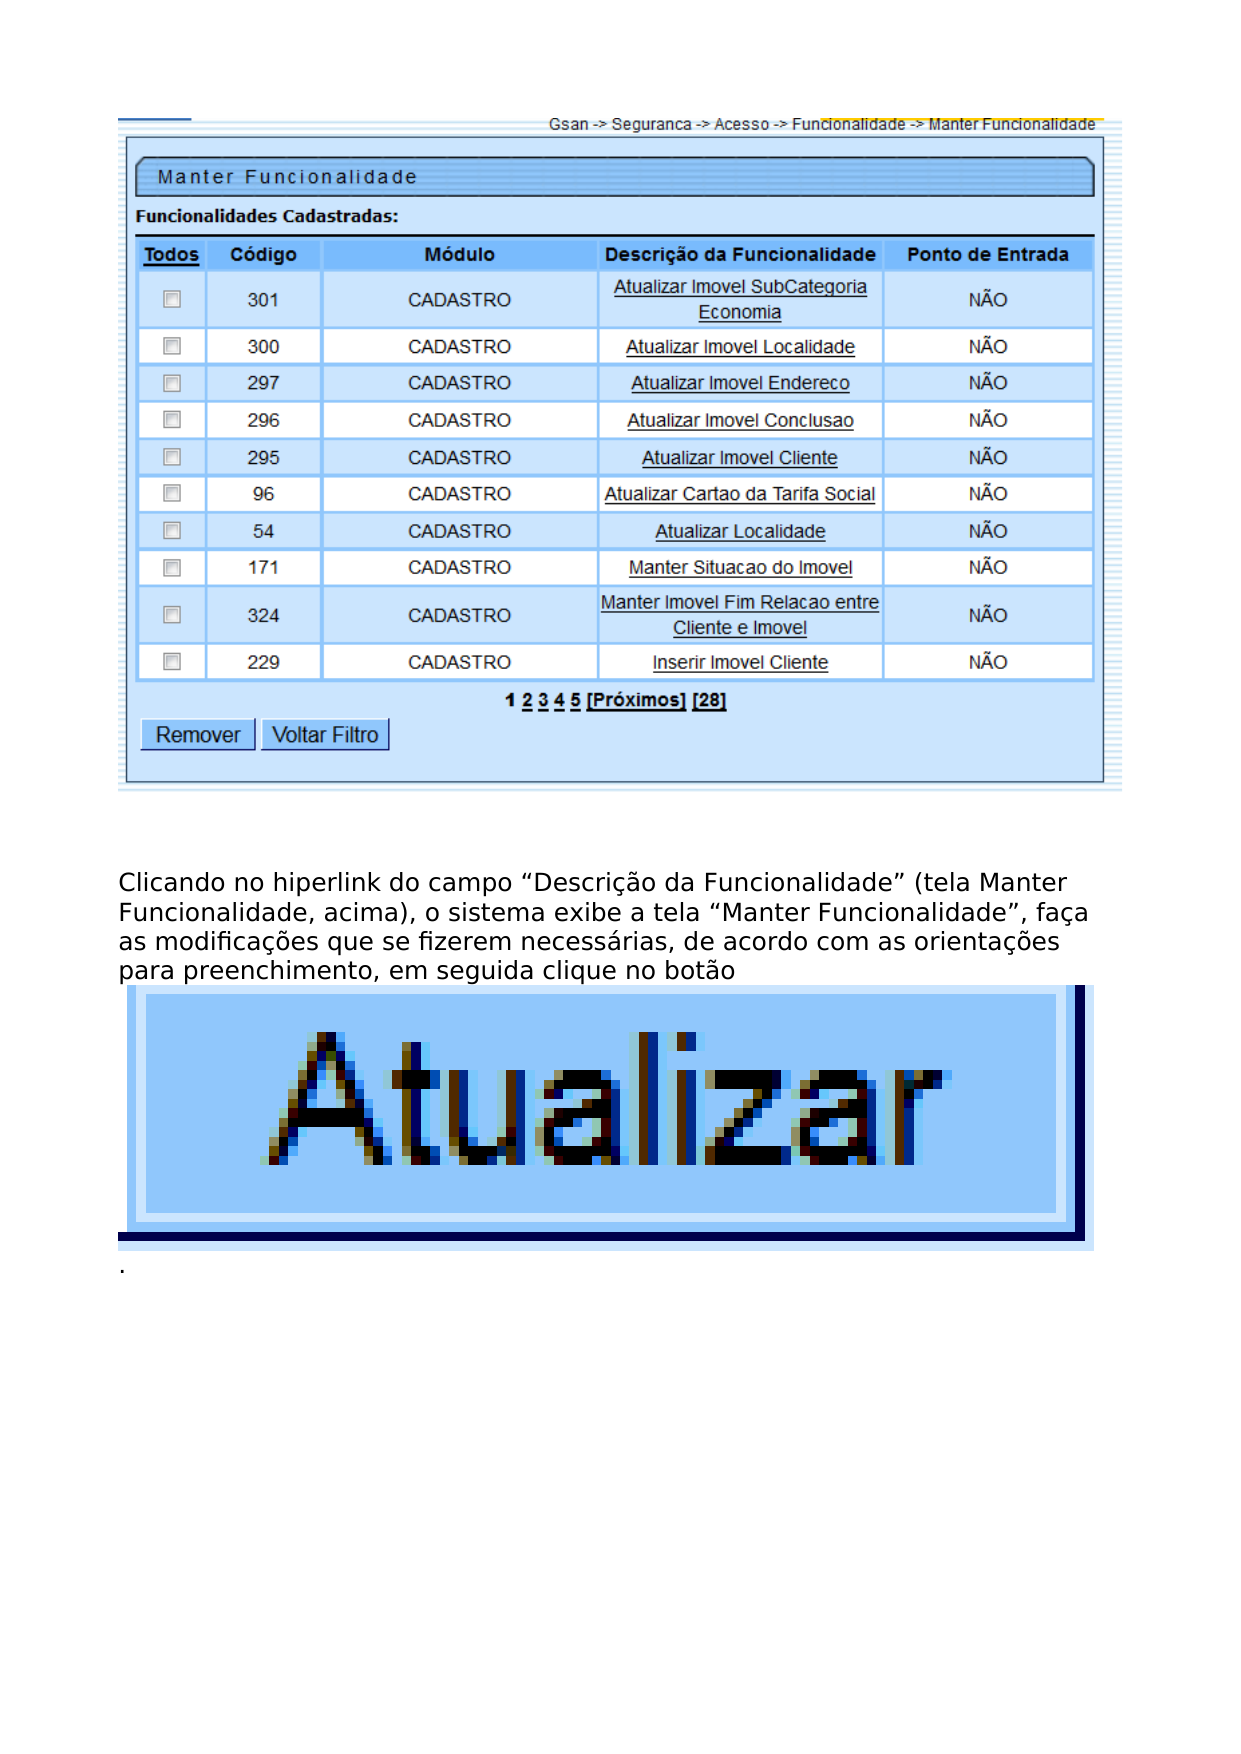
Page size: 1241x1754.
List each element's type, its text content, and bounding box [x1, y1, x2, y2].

text Clicando no hiperlink do campo “Descrição da Funcionalidade” (tela Manter Funcionalidade, acima), o sistema exibe a tela “Manter Funcionalidade”, faça as modificações que se fizerem necessárias, de acordo com as orientações para preenchimento, em seguida clique no botão [118, 869, 1122, 985]
text . [118, 1251, 1122, 1279]
picture [118, 118, 1123, 792]
picture [118, 985, 1123, 1251]
